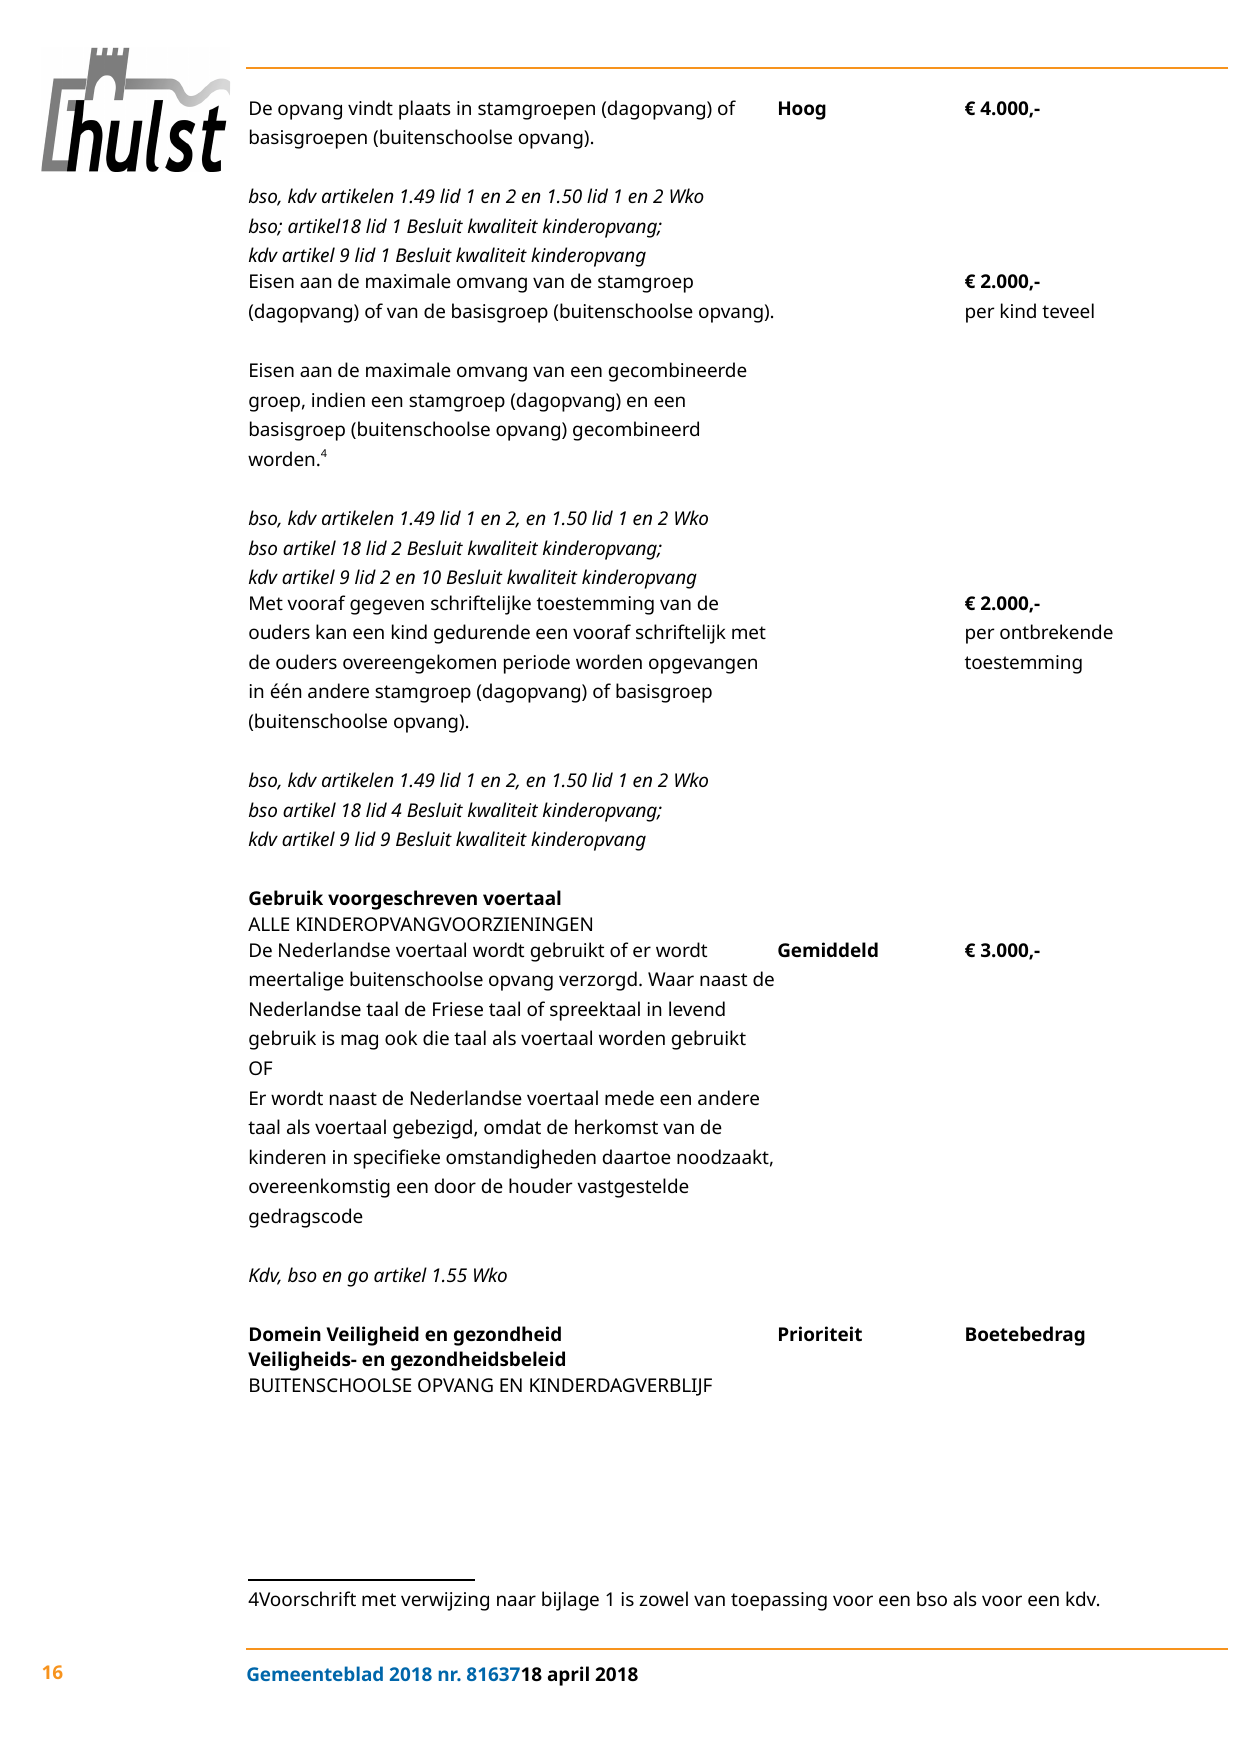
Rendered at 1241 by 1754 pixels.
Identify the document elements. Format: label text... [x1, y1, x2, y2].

table_cell BUITENSCHOOLSE OPVANG EN KINDERDAGVERBLIJF [248, 1372, 1152, 1398]
table_cell De opvang vindt plaats in stamgroepen (dagopvang) of basisgroepen (buitenschoolse opvang). bso, kdv artikelen 1.49 lid 1 en 2 en 1.50 lid 1 en 2 Wko bso; artikel18 lid 1 Besluit kwaliteit kinderopvang; kdv artikel 9 lid 1 Besluit kwaliteit kinderopvang [248, 95, 777, 268]
table_cell € 2.000,- per ontbrekende toestemming [964, 590, 1152, 852]
table_cell Met vooraf gegeven schriftelijke toestemming van de ouders kan een kind gedurende een vooraf schriftelijk met de ouders overeengekomen periode worden opgevangen in één andere stamgroep (dagopvang) of basisgroep (buitenschoolse opvang). bso, kdv artikelen 1.49 lid 1 en 2, en 1.50 lid 1 en 2 Wko bso artikel 18 lid 4 Besluit kwaliteit kinderopvang; kdv artikel 9 lid 9 Besluit kwaliteit kinderopvang [248, 590, 777, 852]
table_cell Veiligheids- en gezondheidsbeleid [248, 1347, 1152, 1372]
table_cell De Nederlandse voertaal wordt gebruikt of er wordt meertalige buitenschoolse opvang verzorgd. Waar naast de Nederlandse taal de Friese taal of spreektaal in levend gebruik is mag ook die taal als voertaal worden gebruikt OF Er wordt naast de Nederlandse voertaal mede een andere taal als voertaal gebezigd, omdat de herkomst van de kinderen in specifieke omstandigheden daartoe noodzaakt, overeenkomstig een door de houder vastgestelde gedragscode Kdv, bso en go artikel 1.55 Wko [248, 937, 777, 1288]
table_cell Eisen aan de maximale omvang van de stamgroep (dagopvang) of van de basisgroep (buitenschoolse opvang). Eisen aan de maximale omvang van een gecombineerde groep, indien een stamgroep (dagopvang) en een basisgroep (buitenschoolse opvang) gecombineerd worden. bso, kdv artikelen 1.49 lid 1 en 2, en 1.50 lid 1 en 2 Wko bso artikel 18 lid 2 Besluit kwaliteit kinderopvang; kdv artikel 9 lid 2 en 10 Besluit kwaliteit kinderopvang [248, 269, 777, 590]
table_cell ALLE KINDEROPVANGVOORZIENINGEN [248, 911, 1152, 937]
table_header Gebruik voorgeschreven voertaal [248, 885, 1152, 911]
table_header Domein Veiligheid en gezondheid [248, 1321, 777, 1347]
table_header Prioriteit [777, 1321, 964, 1347]
table_header Boetebedrag [964, 1321, 1152, 1347]
table_cell Hoog [777, 95, 964, 852]
table_cell € 3.000,- [964, 937, 1152, 1288]
table_cell € 2.000,- per kind teveel [964, 269, 1152, 590]
table_cell Gemiddeld [777, 937, 964, 1288]
picture [41, 47, 231, 172]
table_cell € 4.000,- [964, 95, 1152, 268]
